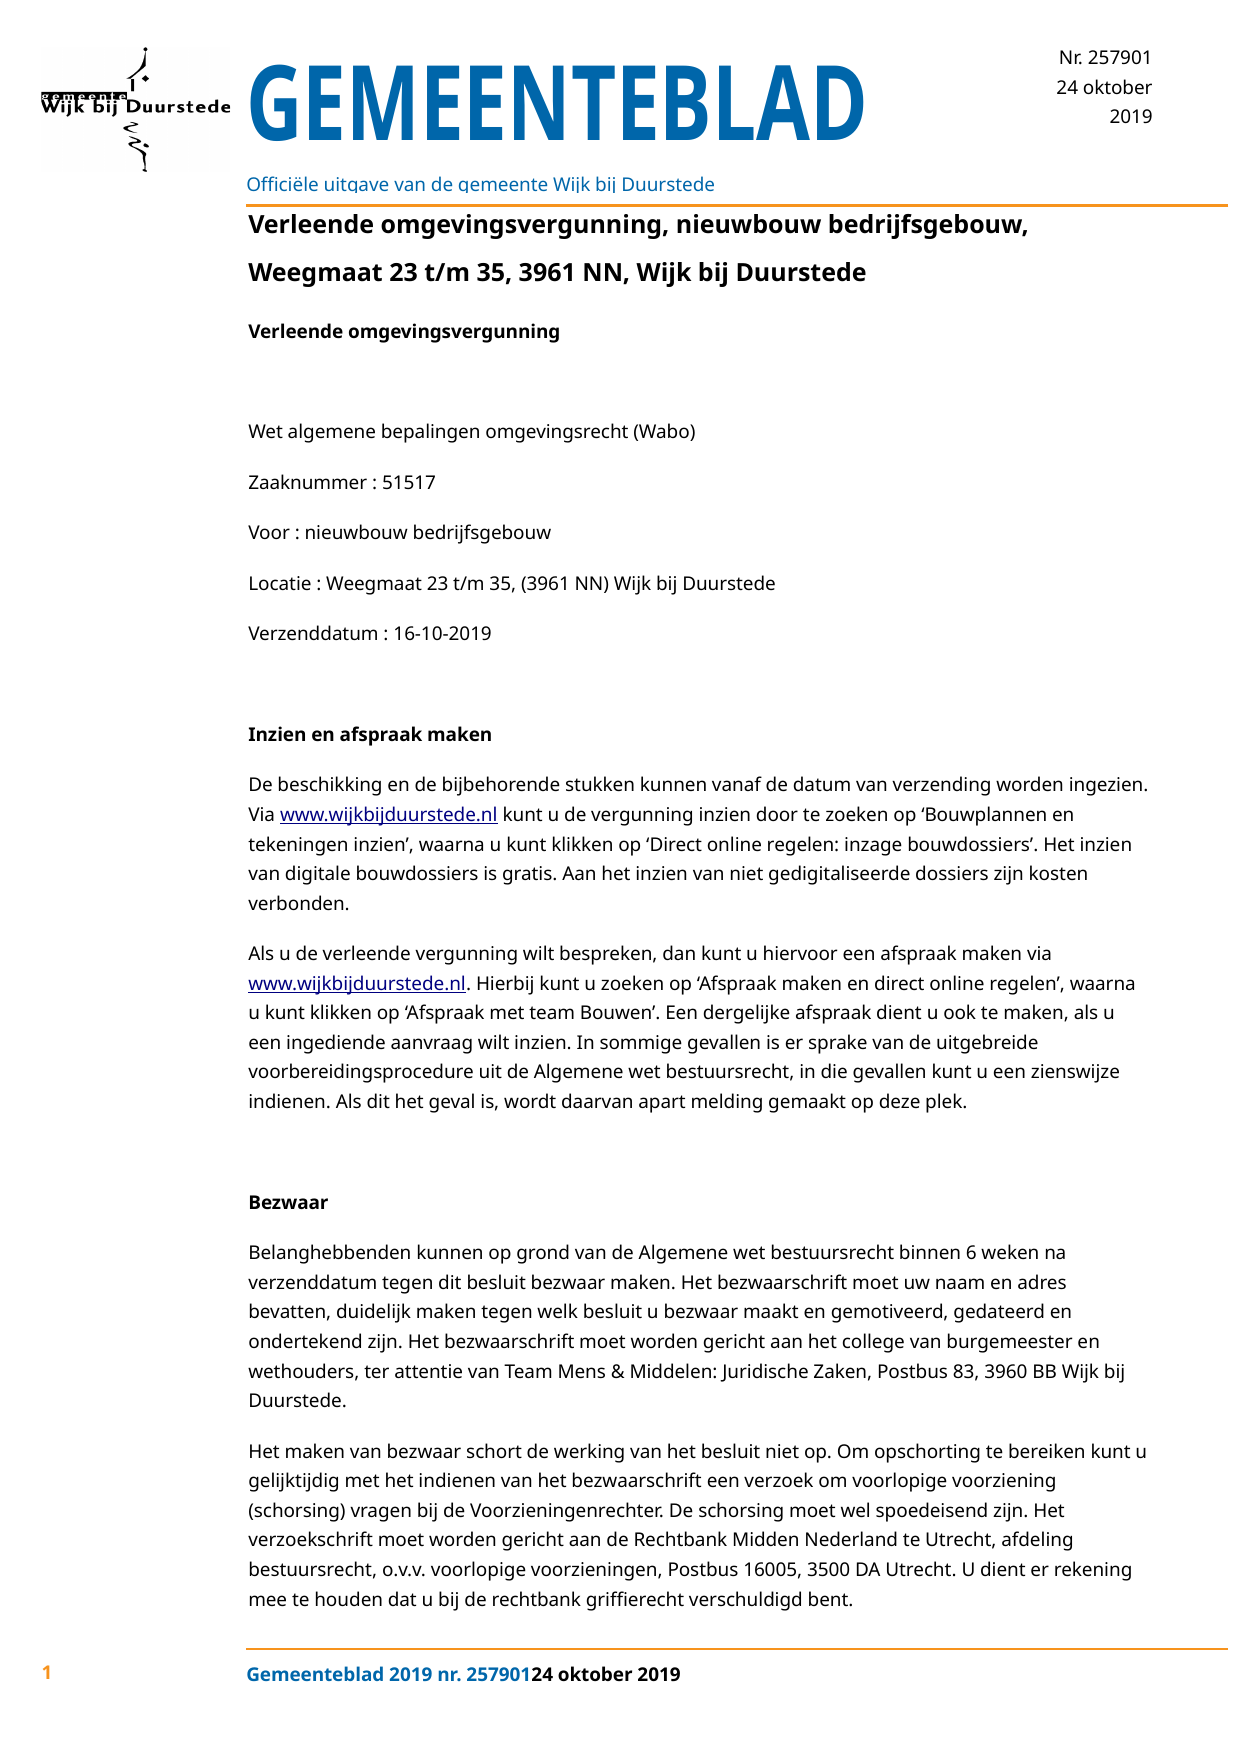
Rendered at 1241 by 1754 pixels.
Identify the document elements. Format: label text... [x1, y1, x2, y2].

text Inzien en afspraak maken [248, 721, 1152, 747]
text Bezwaar [248, 1189, 1152, 1215]
picture [41, 47, 231, 172]
text Zaaknummer : 51517 [248, 469, 1152, 495]
text Verleende omgevingsvergunning, nieuwbouw bedrijfsgebouw, Weegmaat 23 t/m 35, 3961 NN, Wijk bij Duurstede [248, 207, 1152, 288]
text Belanghebbenden kunnen op grond van de Algemene wet bestuursrecht binnen 6 weken na verzenddatum tegen dit besluit bezwaar maken. Het bezwaarschrift moet uw naam en adres bevatten, duidelijk maken tegen welk besluit u bezwaar maakt en gemotiveerd, gedateerd en ondertekend zijn. Het bezwaarschrift moet worden gericht aan het college van burgemeester en wethouders, ter attentie van Team Mens & Middelen: Juridische Zaken, Postbus 83, 3960 BB Wijk bij Duurstede. [248, 1239, 1152, 1413]
text Als u de verleende vergunning wilt bespreken, dan kunt u hiervoor een afspraak maken via www.wijkbijduurstede.nl. Hierbij kunt u zoeken op ‘Afspraak maken en direct online regelen’, waarna u kunt klikken op ‘Afspraak met team Bouwen’. Een dergelijke afspraak dient u ook te maken, als u een ingediende aanvraag wilt inzien. In sommige gevallen is er sprake van de uitgebreide voorbereidingsprocedure uit de Algemene wet bestuursrecht, in die gevallen kunt u een zienswijze indienen. Als dit het geval is, wordt daarvan apart melding gemaakt op deze plek. [248, 940, 1152, 1114]
text Verleende omgevingsvergunning [248, 318, 1152, 344]
text Het maken van bezwaar schort de werking van het besluit niet op. Om opschorting te bereiken kunt u gelijktijdig met het indienen van het bezwaarschrift een verzoek om voorlopige voorziening (schorsing) vragen bij de Voorzieningenrechter. De schorsing moet wel spoedeisend zijn. Het verzoekschrift moet worden gericht aan de Rechtbank Midden Nederland te Utrecht, afdeling bestuursrecht, o.v.v. voorlopige voorzieningen, Postbus 16005, 3500 DA Utrecht. U dient er rekening mee te houden dat u bij de rechtbank griffierecht verschuldigd bent. [248, 1438, 1152, 1612]
text Voor : nieuwbouw bedrijfsgebouw [248, 519, 1152, 545]
text Wet algemene bepalingen omgevingsrecht (Wabo) [248, 419, 1152, 444]
text Verzenddatum : 16-10-2019 [248, 620, 1152, 646]
text Locatie : Weegmaat 23 t/m 35, (3961 NN) Wijk bij Duurstede [248, 570, 1152, 596]
text De beschikking en de bijbehorende stukken kunnen vanaf de datum van verzending worden ingezien. Via www.wijkbijduurstede.nl kunt u de vergunning inzien door te zoeken op ‘Bouwplannen en tekeningen inzien’, waarna u kunt klikken op ‘Direct online regelen: inzage bouwdossiers’. Het inzien van digitale bouwdossiers is gratis. Aan het inzien van niet gedigitaliseerde dossiers zijn kosten verbonden. [248, 772, 1152, 916]
